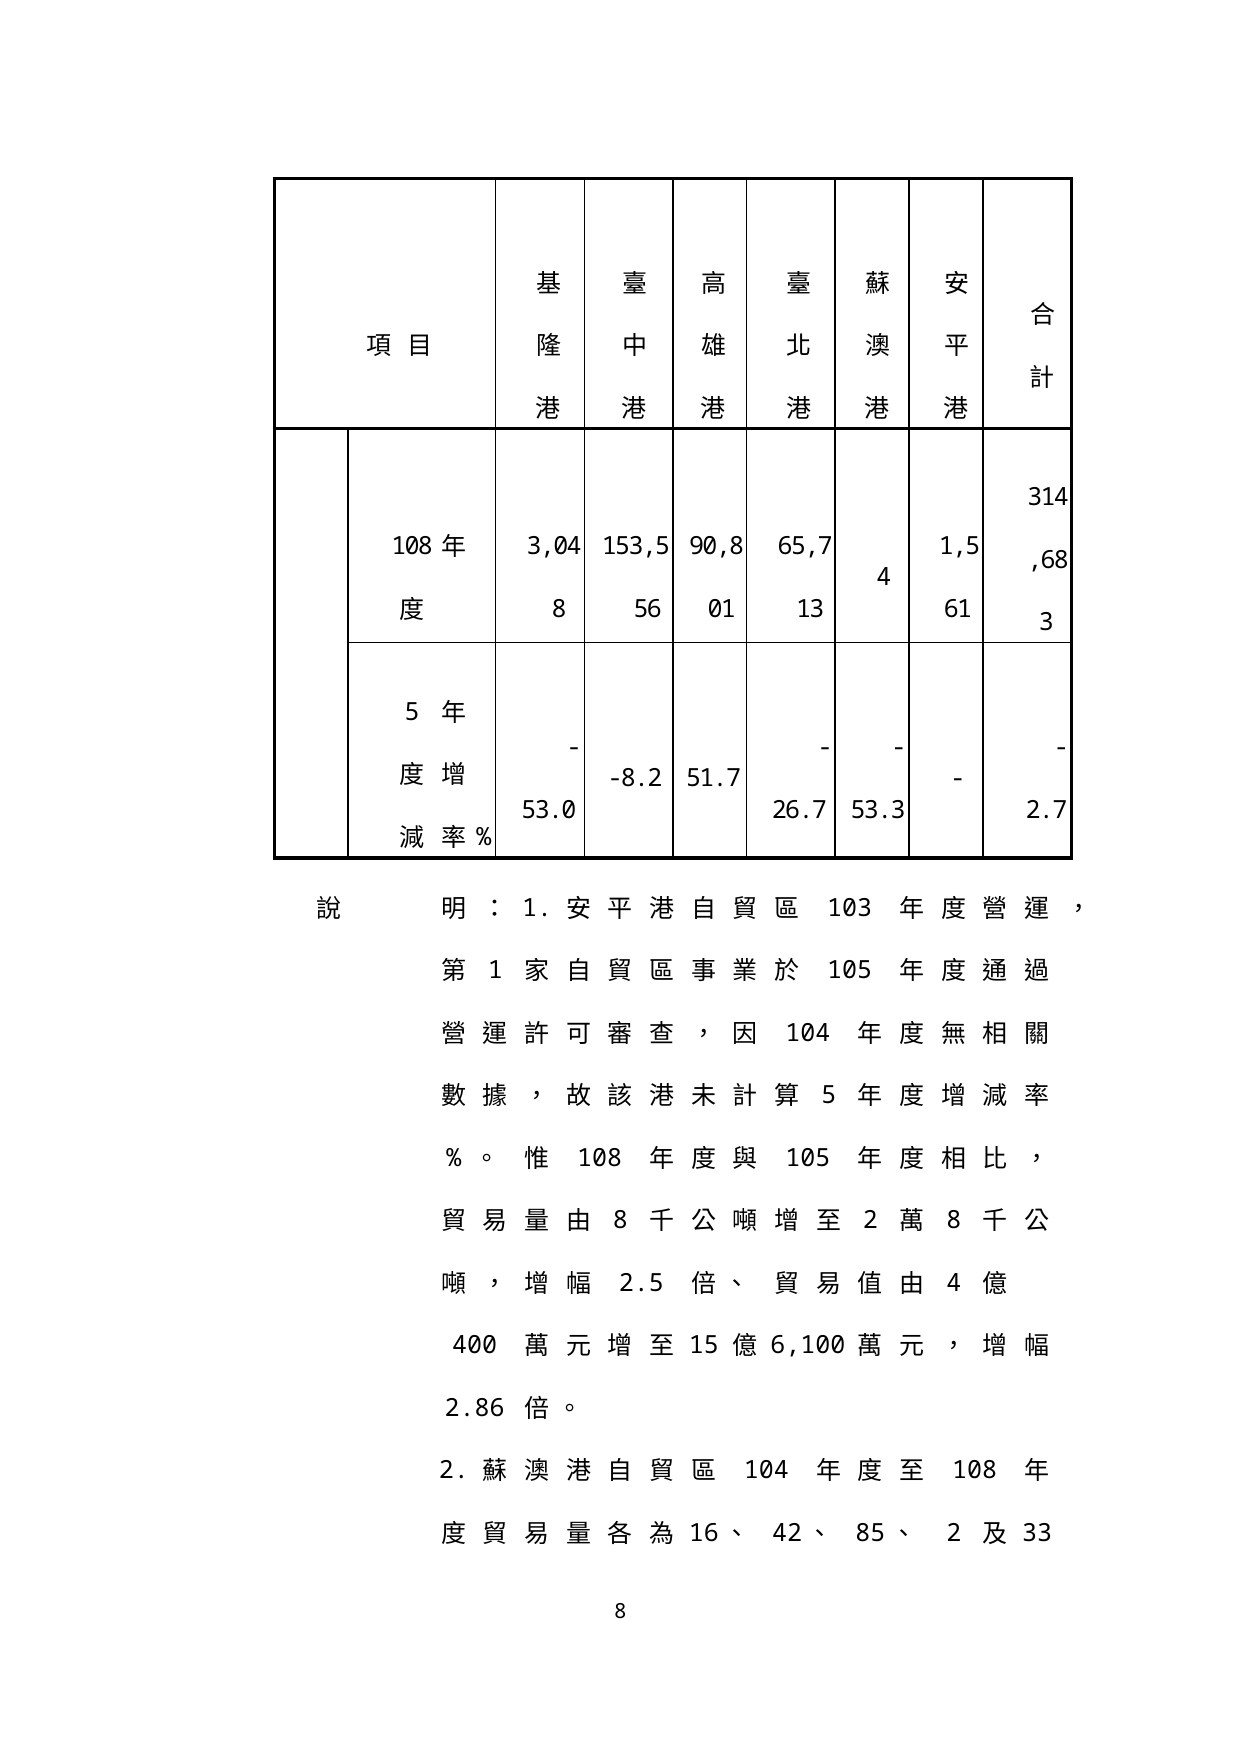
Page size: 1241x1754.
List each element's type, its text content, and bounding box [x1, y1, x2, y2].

table_cell 65,713 [747, 430, 834, 642]
table_cell 314,683 [984, 430, 1070, 642]
table_cell -8.2 [585, 643, 672, 856]
table_cell -53.3 [836, 643, 908, 856]
table_cell -26.7 [747, 643, 834, 856]
table_header 基隆港 [496, 180, 584, 427]
table_cell -2.7 [984, 643, 1070, 856]
table_header 安平港 [910, 180, 982, 427]
table_cell 4 [836, 430, 908, 642]
table_cell - [910, 643, 982, 856]
table_cell 108年度 [349, 430, 495, 642]
table_cell 5年度增減率% [349, 643, 495, 856]
table_header 臺北港 [747, 180, 834, 427]
table_header 合計 [984, 180, 1070, 427]
table_header 蘇澳港 [836, 180, 908, 427]
table_cell 51.7 [674, 643, 746, 856]
table_header 高雄港 [674, 180, 746, 427]
text 2.蘇澳港自貿區104年度至108年度貿易量各為16、42、85、2及33 [393, 1427, 1058, 1552]
table_cell -53.0 [496, 643, 584, 856]
table_cell [276, 430, 347, 856]
table_header 項目 [276, 180, 495, 427]
table_cell 90,801 [674, 430, 746, 642]
table_cell 153,556 [585, 430, 672, 642]
text 說 明：1.安平港自貿區103年度營運，第1家自貿區事業於105年度通過營運許可審查，因104年度無相關數據，故該港未計算5年度增減率%。惟108年度與105年度相比，貿易量由8千公噸增至2萬8千公噸，增幅2.5倍、貿易值由4億400萬元增至15億6,100萬元，增幅2.86倍。 [271, 865, 1058, 1427]
table_cell 3,048 [496, 430, 584, 642]
table_header 臺中港 [585, 180, 672, 427]
table_cell 1,561 [910, 430, 982, 642]
